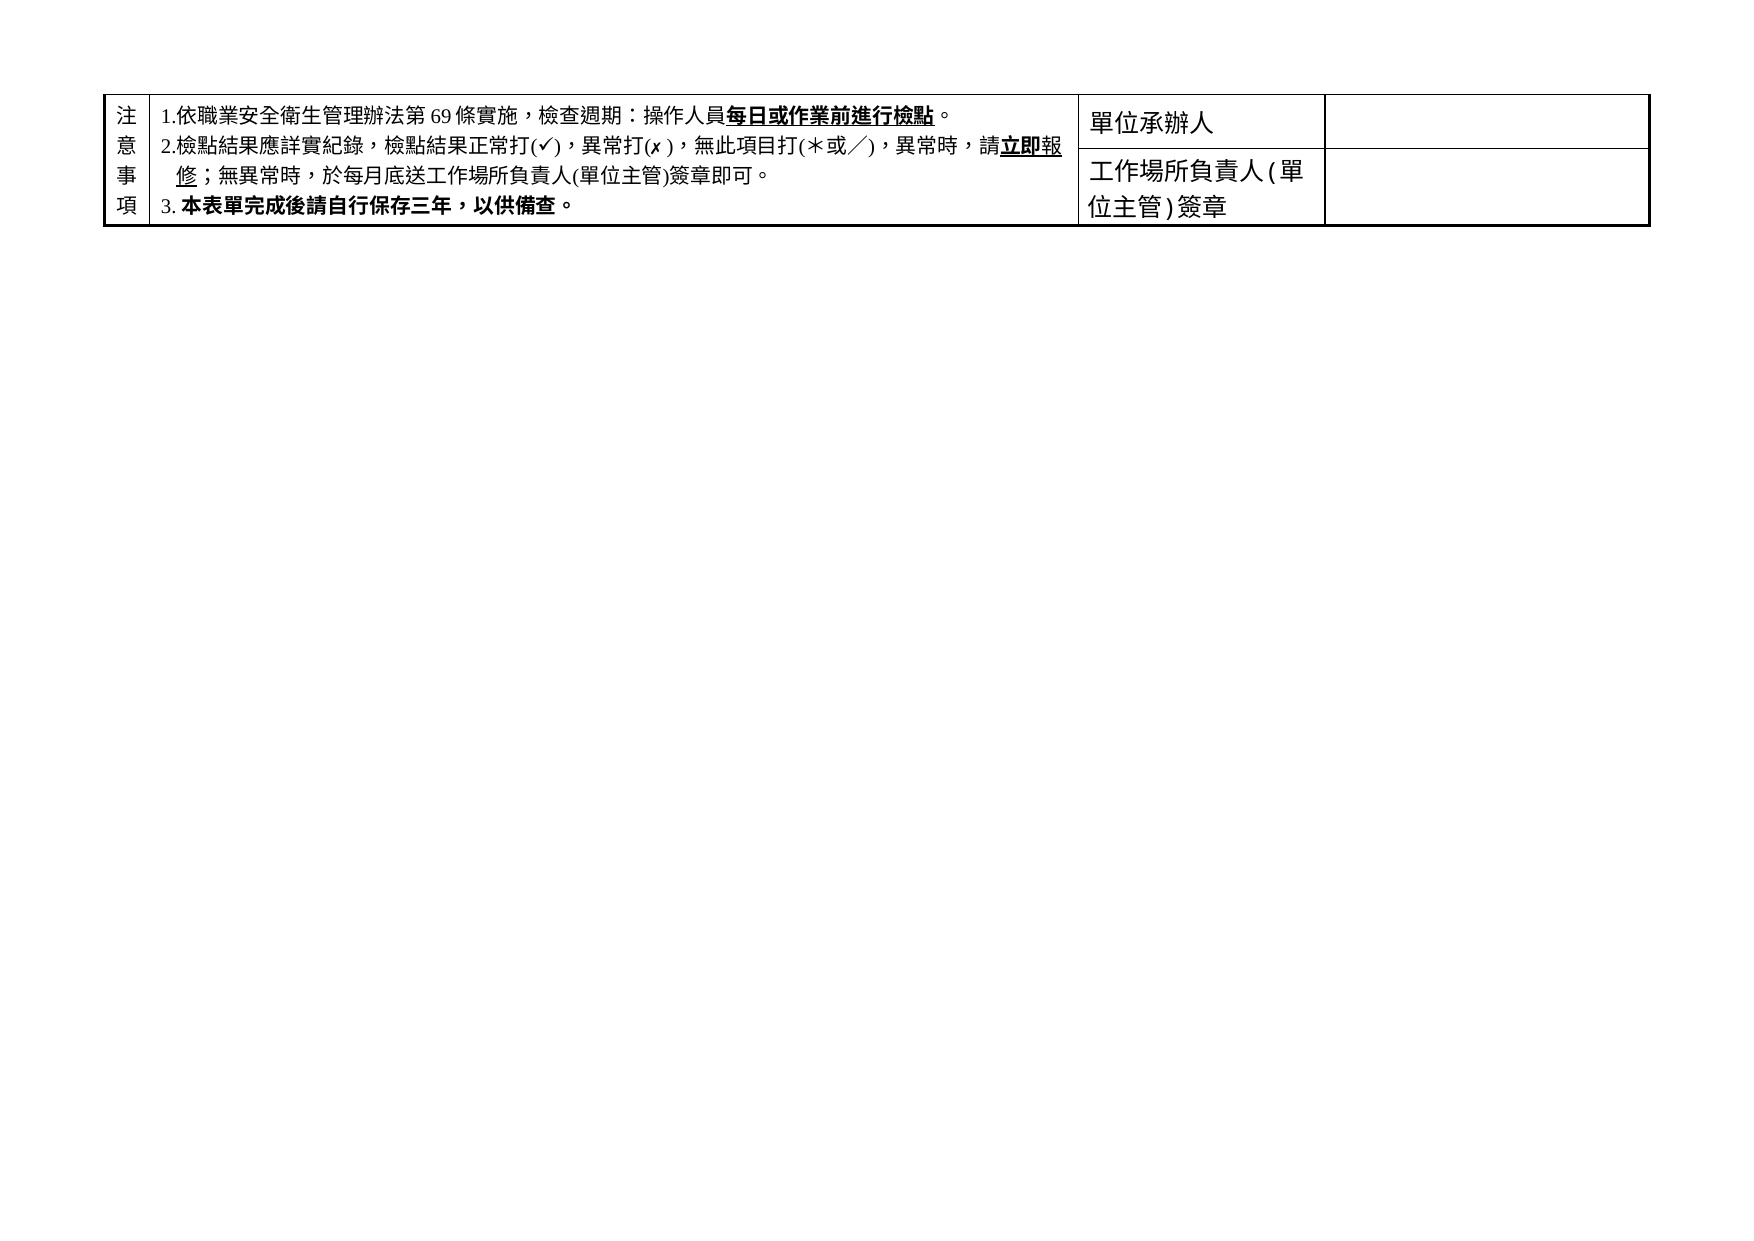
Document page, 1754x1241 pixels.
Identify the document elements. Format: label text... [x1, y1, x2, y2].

table_cell 單位承辦人 [1079, 95, 1324, 148]
table_cell 工作場所負責人(單位主管)簽章 [1079, 149, 1324, 223]
table_cell 注意事項 [106, 95, 149, 223]
table_cell [1326, 95, 1648, 148]
table_cell 1.依職業安全衛生管理辦法第69條實施，檢查週期：操作人員每日或作業前進行檢點。 2.檢點結果應詳實紀錄，檢點結果正常打()，異常打( )，無此項目打(＊或／)，異常時，請立即報修；無異常時，於每月底送工作場所負責人(單位主管)簽章即可。 3. 本表單完成後請自行保存三年，以供備查。 [150, 95, 1078, 223]
table_cell [1326, 149, 1648, 223]
